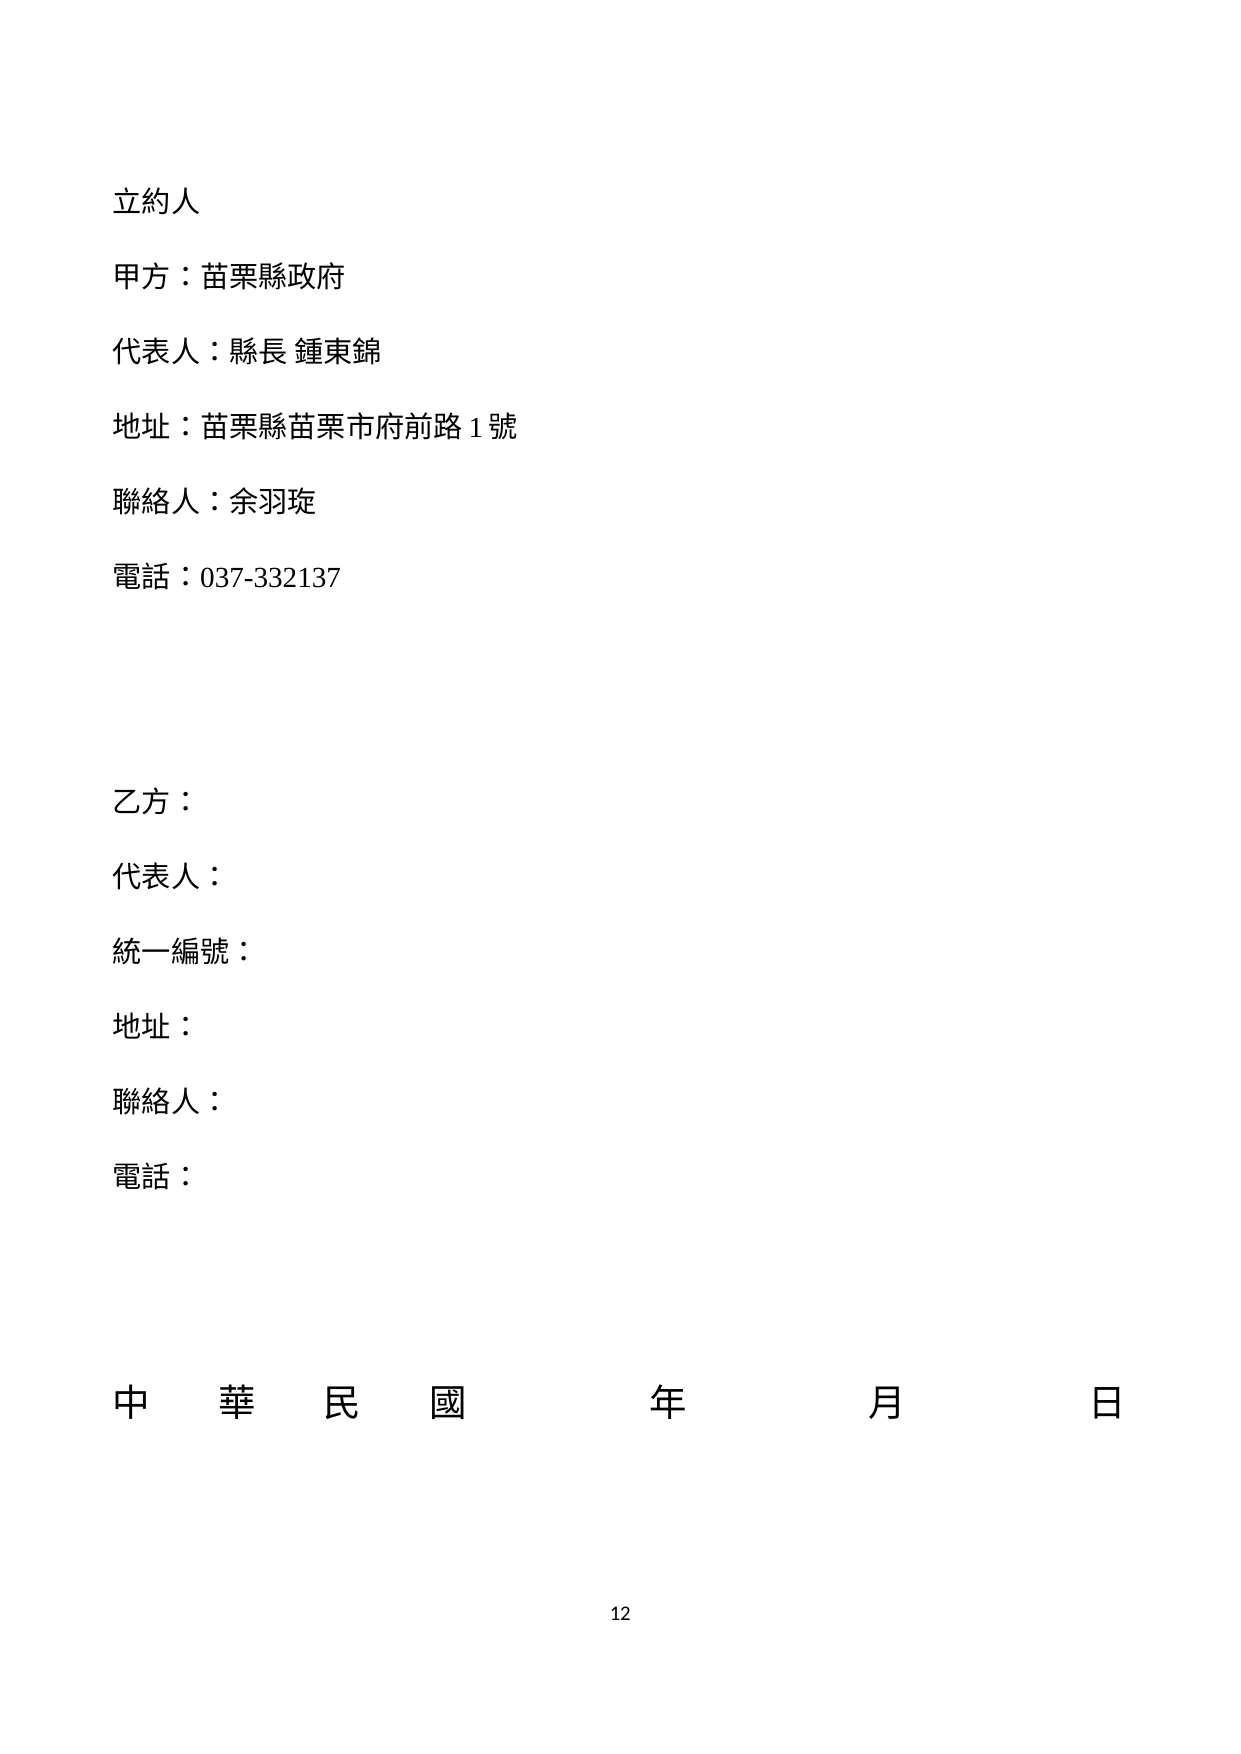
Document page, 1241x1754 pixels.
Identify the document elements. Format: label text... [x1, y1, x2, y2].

text 中 華 民 國 年 月 日 [112, 1362, 1128, 1437]
text 立約人 [112, 162, 1128, 237]
text 甲方：苗栗縣政府 [112, 237, 1128, 312]
text 統一編號： [112, 912, 1128, 987]
text 電話：037-332137 [112, 537, 1128, 612]
text 電話： [112, 1137, 1128, 1212]
text 聯絡人： [112, 1062, 1128, 1137]
text 代表人： [112, 837, 1128, 912]
text 代表人：縣長 鍾東錦 [112, 312, 1128, 387]
text 地址：苗栗縣苗栗市府前路1號 [112, 387, 1128, 462]
text 乙方： [112, 762, 1128, 837]
text 聯絡人：余羽琁 [112, 462, 1128, 537]
text 地址： [112, 987, 1128, 1062]
